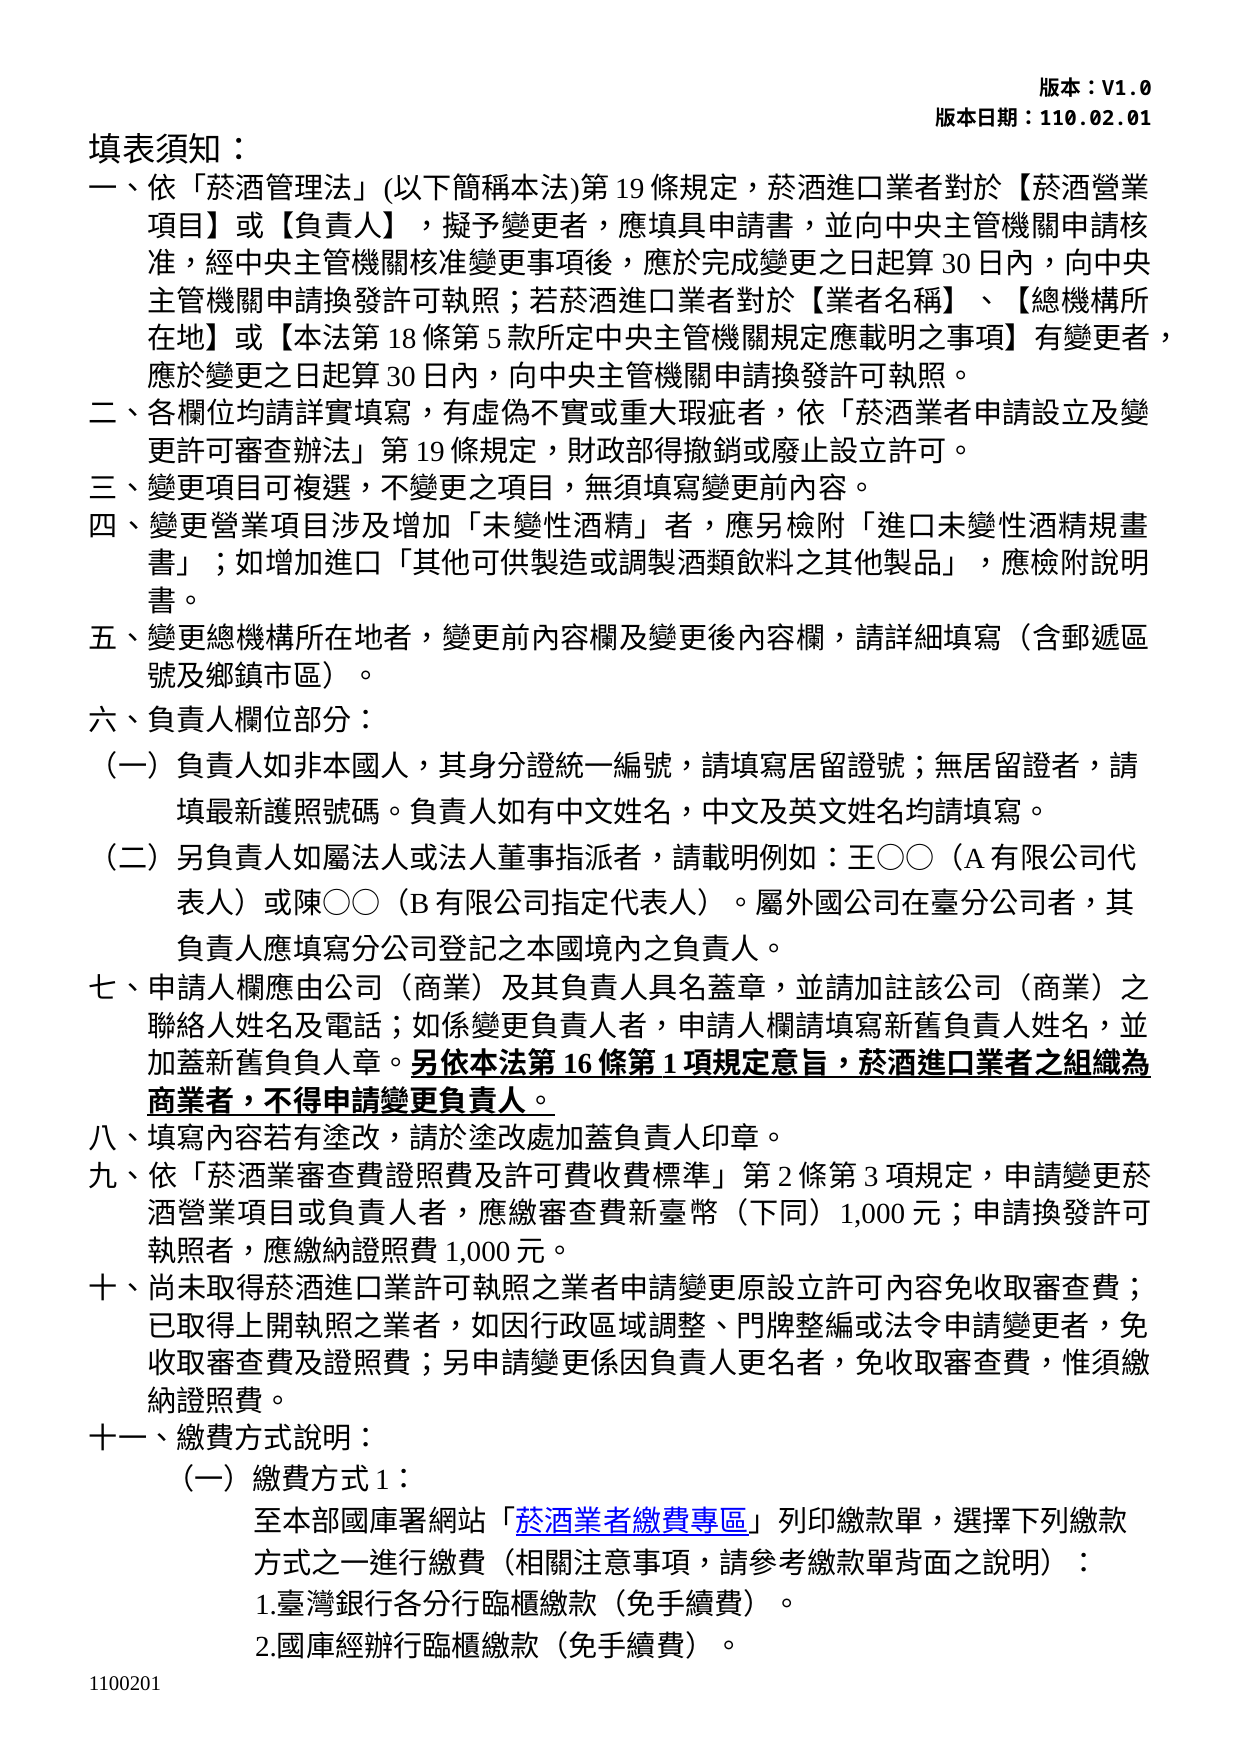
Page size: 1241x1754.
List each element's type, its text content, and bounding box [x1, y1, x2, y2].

text 九、依「菸酒業審查費證照費及許可費收費標準」第2條第3項規定，申請變更菸酒營業項目或負責人者，應繳審查費新臺幣（下同）1,000元；申請換發許可執照者，應繳納證照費1,000元。 [89, 1156, 1152, 1269]
text 1.臺灣銀行各分行臨櫃繳款（免手續費）。 [255, 1581, 1152, 1623]
text 六、負責人欄位部分： [89, 694, 1152, 740]
text 2.國庫經辦行臨櫃繳款（免手續費）。 [255, 1623, 1152, 1665]
text 至本部國庫署網站「菸酒業者繳費專區」列印繳款單，選擇下列繳款方式之一進行繳費（相關注意事項，請參考繳款單背面之說明）： [253, 1498, 1152, 1581]
text 八、填寫內容若有塗改，請於塗改處加蓋負責人印章。 [89, 1119, 1152, 1156]
text 五、變更總機構所在地者，變更前內容欄及變更後內容欄，請詳細填寫（含郵遞區號及鄉鎮市區）。 [89, 619, 1152, 694]
text 填表須知： [89, 131, 1152, 169]
text 三、變更項目可複選，不變更之項目，無須填寫變更前內容。 [89, 469, 1152, 506]
text 十一、繳費方式說明： [89, 1419, 1152, 1456]
text 十、尚未取得菸酒進口業許可執照之業者申請變更原設立許可內容免收取審查費；已取得上開執照之業者，如因行政區域調整、門牌整編或法令申請變更者，免收取審查費及證照費；另申請變更係因負責人更名者，免收取審查費，惟須繳納證照費。 [89, 1269, 1152, 1419]
text （二）另負責人如屬法人或法人董事指派者，請載明例如：王○○（A有限公司代表人）或陳○○（B有限公司指定代表人）。屬外國公司在臺分公司者，其負責人應填寫分公司登記之本國境內之負責人。 [89, 831, 1152, 969]
text 二、各欄位均請詳實填寫，有虛偽不實或重大瑕疵者，依「菸酒業者申請設立及變更許可審查辦法」第19條規定，財政部得撤銷或廢止設立許可。 [89, 394, 1152, 469]
text 一、依「菸酒管理法」(以下簡稱本法)第19條規定，菸酒進口業者對於【菸酒營業項目】或【負責人】，擬予變更者，應填具申請書，並向中央主管機關申請核准，經中央主管機關核准變更事項後，應於完成變更之日起算30日內，向中央主管機關申請換發許可執照；若菸酒進口業者對於【業者名稱】、【總機構所在地】或【本法第18條第5款所定中央主管機關規定應載明之事項】有變更者，應於變更之日起算30日內，向中央主管機關申請換發許可執照。 [89, 169, 1152, 394]
text （一）繳費方式1： [165, 1456, 1152, 1498]
text 四、變更營業項目涉及增加「未變性酒精」者，應另檢附「進口未變性酒精規畫書」；如增加進口「其他可供製造或調製酒類飲料之其他製品」，應檢附說明書。 [89, 506, 1152, 619]
text （一）負責人如非本國人，其身分證統一編號，請填寫居留證號；無居留證者，請填最新護照號碼。負責人如有中文姓名，中文及英文姓名均請填寫。 [89, 740, 1152, 831]
text 七、申請人欄應由公司（商業）及其負責人具名蓋章，並請加註該公司（商業）之聯絡人姓名及電話；如係變更負責人者，申請人欄請填寫新舊負責人姓名，並加蓋新舊負負人章。另依本法第16條第1項規定意旨，菸酒進口業者之組織為商業者，不得申請變更負責人。 [89, 969, 1152, 1119]
